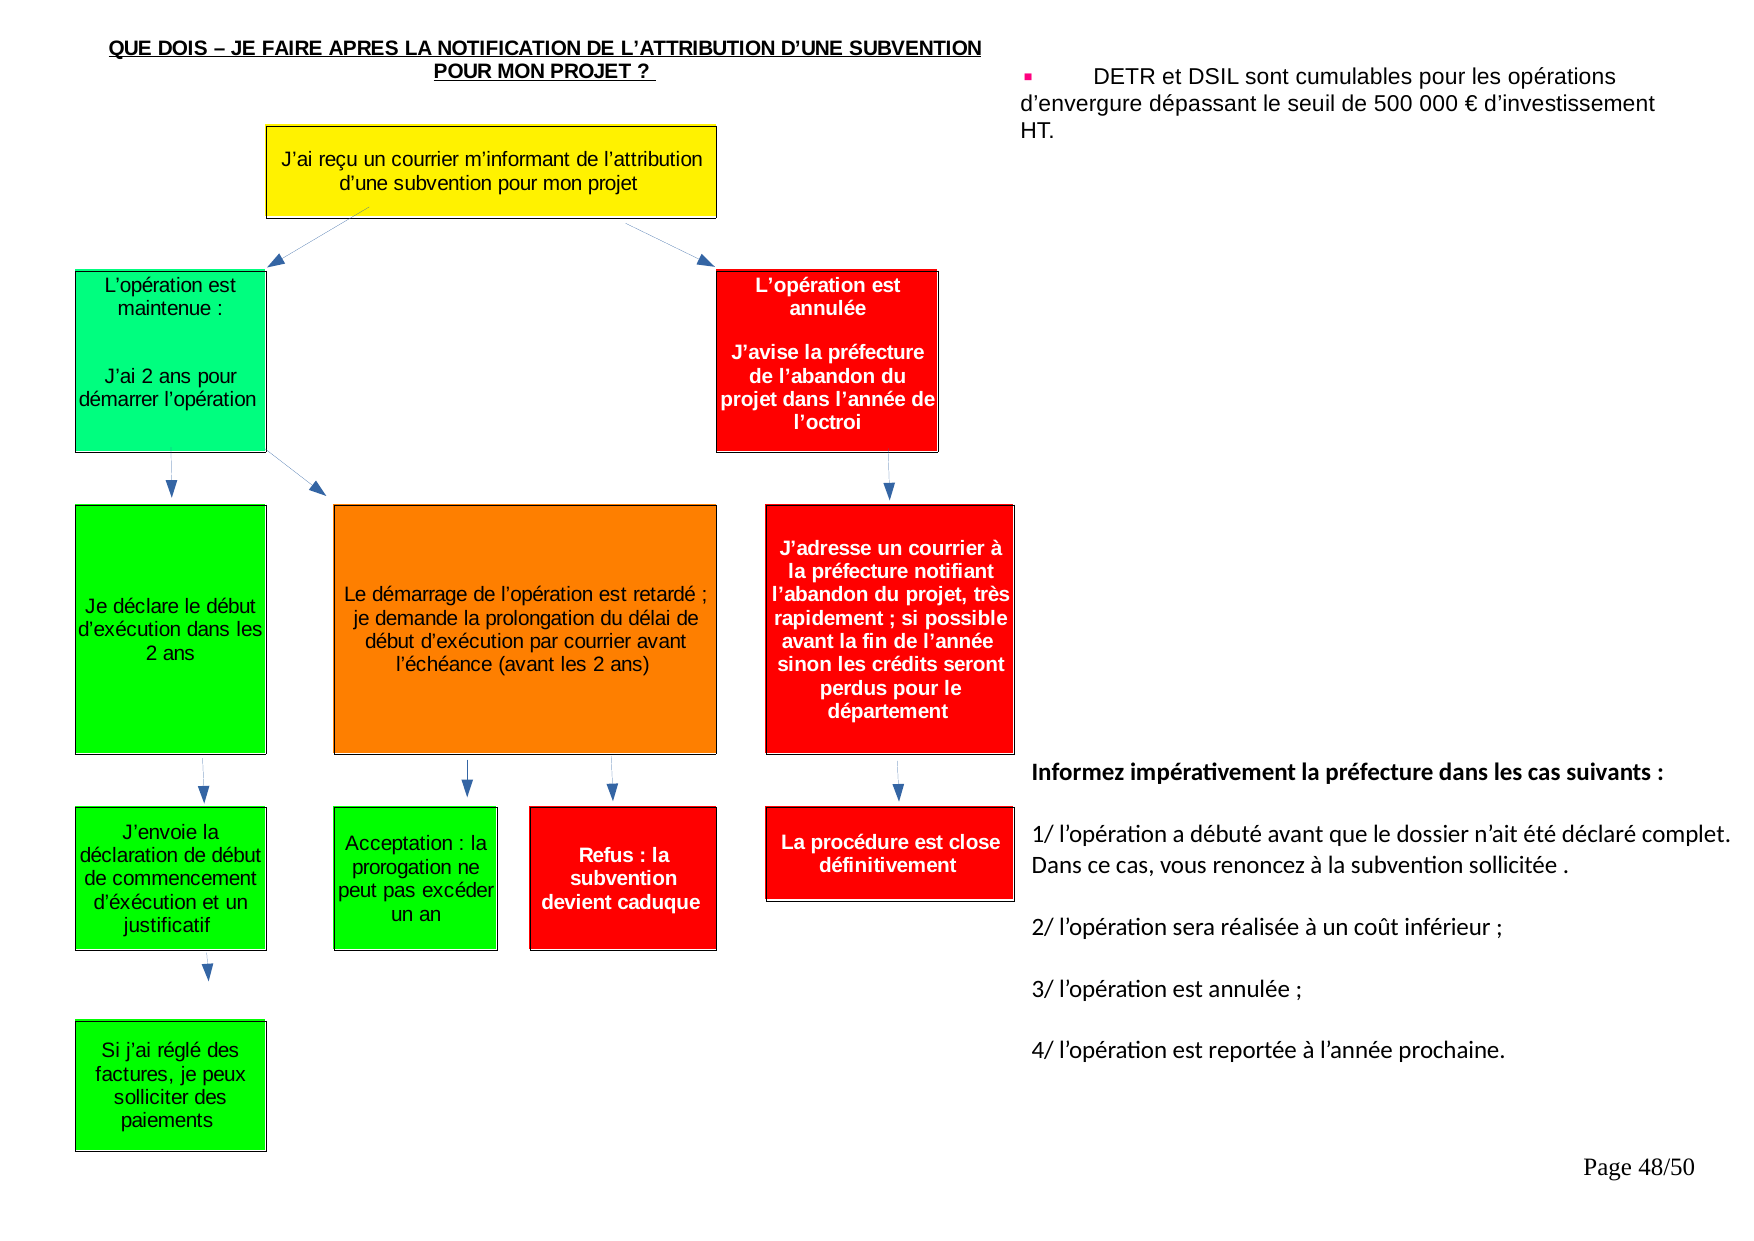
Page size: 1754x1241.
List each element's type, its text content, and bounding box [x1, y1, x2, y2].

list DETR et DSIL sont cumulables pour les opérations d’envergure dépassant le seuil de 500 000 € d’investissement HT. [59, 59, 1695, 143]
